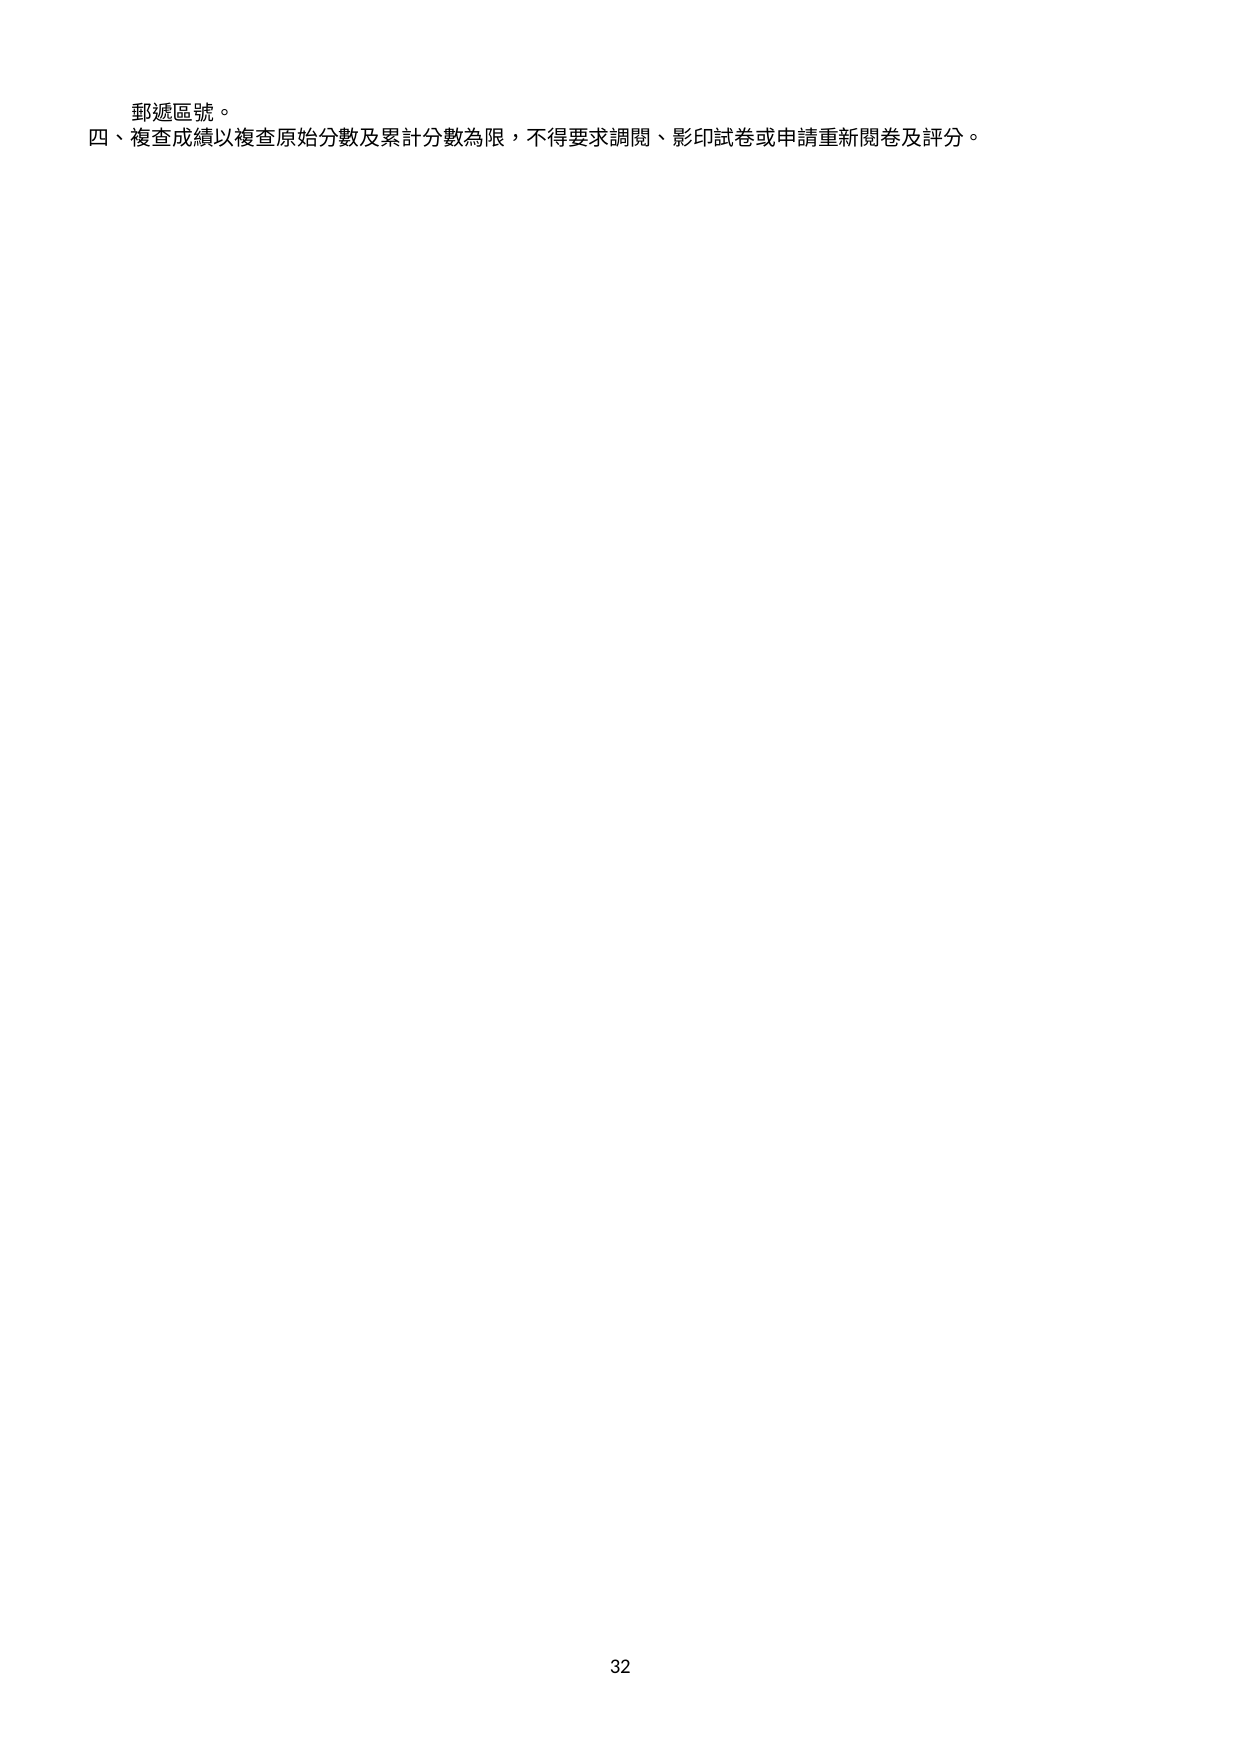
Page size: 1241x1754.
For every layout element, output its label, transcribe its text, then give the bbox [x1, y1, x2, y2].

text 四、複查成績以複查原始分數及累計分數為限，不得要求調閱、影印試卷或申請重新閱卷及評分。 [89, 125, 1152, 150]
text 郵遞區號。 [89, 100, 1152, 125]
